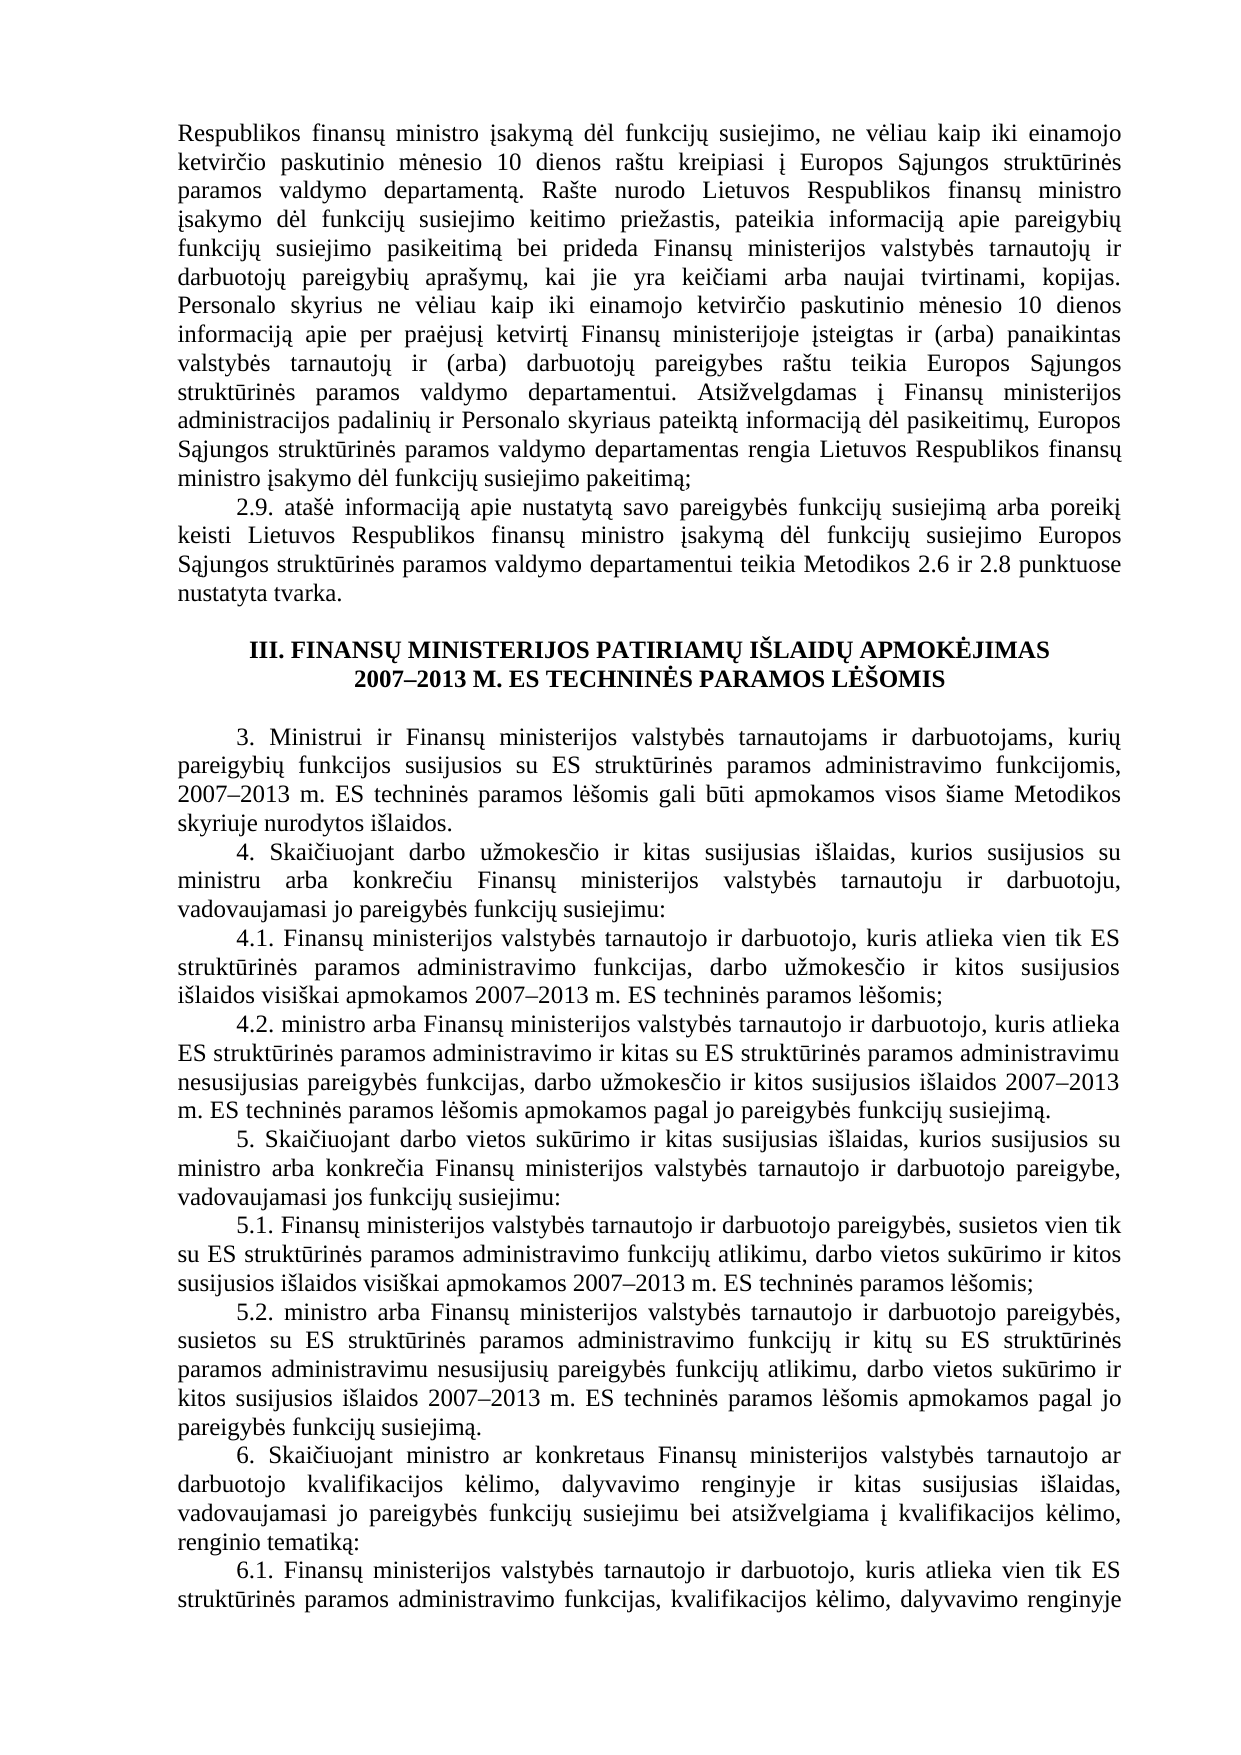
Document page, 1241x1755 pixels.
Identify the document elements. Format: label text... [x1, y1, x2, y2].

text 2.9. atašė informaciją apie nustatytą savo pareigybės funkcijų susiejimą arba poreikį keisti Lietuvos Respublikos finansų ministro įsakymą dėl funkcijų susiejimo Europos Sąjungos struktūrinės paramos valdymo departamentui teikia Metodikos 2.6 ir 2.8 punktuose nustatyta tvarka. [177, 492, 1122, 607]
text 4. Skaičiuojant darbo užmokesčio ir kitas susijusias išlaidas, kurios susijusios su ministru arba konkrečiu Finansų ministerijos valstybės tarnautoju ir darbuotoju, vadovaujamasi jo pareigybės funkcijų susiejimu: [177, 837, 1122, 923]
text 4.2. ministro arba Finansų ministerijos valstybės tarnautojo ir darbuotojo, kuris atlieka ES struktūrinės paramos administravimo ir kitas su ES struktūrinės paramos administravimu nesusijusias pareigybės funkcijas, darbo užmokesčio ir kitos susijusios išlaidos 2007–2013 m. ES techninės paramos lėšomis apmokamos pagal jo pareigybės funkcijų susiejimą. [177, 1009, 1122, 1124]
text III. FINANSŲ MINISTERIJOS PATIRIAMŲ IŠLAIDŲ APMOKĖJIMAS [177, 636, 1122, 664]
text 4.1. Finansų ministerijos valstybės tarnautojo ir darbuotojo, kuris atlieka vien tik ES struktūrinės paramos administravimo funkcijas, darbo užmokesčio ir kitos susijusios išlaidos visiškai apmokamos 2007–2013 m. ES techninės paramos lėšomis; [177, 923, 1122, 1009]
text 3. Ministrui ir Finansų ministerijos valstybės tarnautojams ir darbuotojams, kurių pareigybių funkcijos susijusios su ES struktūrinės paramos administravimo funkcijomis, 2007–2013 m. ES techninės paramos lėšomis gali būti apmokamos visos šiame Metodikos skyriuje nurodytos išlaidos. [177, 722, 1122, 837]
text 2007–2013 M. ES TECHNINĖS PARAMOS LĖŠOMIS [177, 664, 1122, 693]
text 6.1. Finansų ministerijos valstybės tarnautojo ir darbuotojo, kuris atlieka vien tik ES struktūrinės paramos administravimo funkcijas, kvalifikacijos kėlimo, dalyvavimo renginyje [177, 1556, 1122, 1613]
text 5. Skaičiuojant darbo vietos sukūrimo ir kitas susijusias išlaidas, kurios susijusios su ministro arba konkrečia Finansų ministerijos valstybės tarnautojo ir darbuotojo pareigybe, vadovaujamasi jos funkcijų susiejimu: [177, 1124, 1122, 1211]
text 5.1. Finansų ministerijos valstybės tarnautojo ir darbuotojo pareigybės, susietos vien tik su ES struktūrinės paramos administravimo funkcijų atlikimu, darbo vietos sukūrimo ir kitos susijusios išlaidos visiškai apmokamos 2007–2013 m. ES techninės paramos lėšomis; [177, 1211, 1122, 1297]
text Respublikos finansų ministro įsakymą dėl funkcijų susiejimo, ne vėliau kaip iki einamojo ketvirčio paskutinio mėnesio 10 dienos raštu kreipiasi į Europos Sąjungos struktūrinės paramos valdymo departamentą. Rašte nurodo Lietuvos Respublikos finansų ministro įsakymo dėl funkcijų susiejimo keitimo priežastis, pateikia informaciją apie pareigybių funkcijų susiejimo pasikeitimą bei prideda Finansų ministerijos valstybės tarnautojų ir darbuotojų pareigybių aprašymų, kai jie yra keičiami arba naujai tvirtinami, kopijas. Personalo skyrius ne vėliau kaip iki einamojo ketvirčio paskutinio mėnesio 10 dienos informaciją apie per praėjusį ketvirtį Finansų ministerijoje įsteigtas ir (arba) panaikintas valstybės tarnautojų ir (arba) darbuotojų pareigybes raštu teikia Europos Sąjungos struktūrinės paramos valdymo departamentui. Atsižvelgdamas į Finansų ministerijos administracijos padalinių ir Personalo skyriaus pateiktą informaciją dėl pasikeitimų, Europos Sąjungos struktūrinės paramos valdymo departamentas rengia Lietuvos Respublikos finansų ministro įsakymo dėl funkcijų susiejimo pakeitimą; [177, 118, 1122, 492]
text 6. Skaičiuojant ministro ar konkretaus Finansų ministerijos valstybės tarnautojo ar darbuotojo kvalifikacijos kėlimo, dalyvavimo renginyje ir kitas susijusias išlaidas, vadovaujamasi jo pareigybės funkcijų susiejimu bei atsižvelgiama į kvalifikacijos kėlimo, renginio tematiką: [177, 1441, 1122, 1556]
text 5.2. ministro arba Finansų ministerijos valstybės tarnautojo ir darbuotojo pareigybės, susietos su ES struktūrinės paramos administravimo funkcijų ir kitų su ES struktūrinės paramos administravimu nesusijusių pareigybės funkcijų atlikimu, darbo vietos sukūrimo ir kitos susijusios išlaidos 2007–2013 m. ES techninės paramos lėšomis apmokamos pagal jo pareigybės funkcijų susiejimą. [177, 1297, 1122, 1441]
